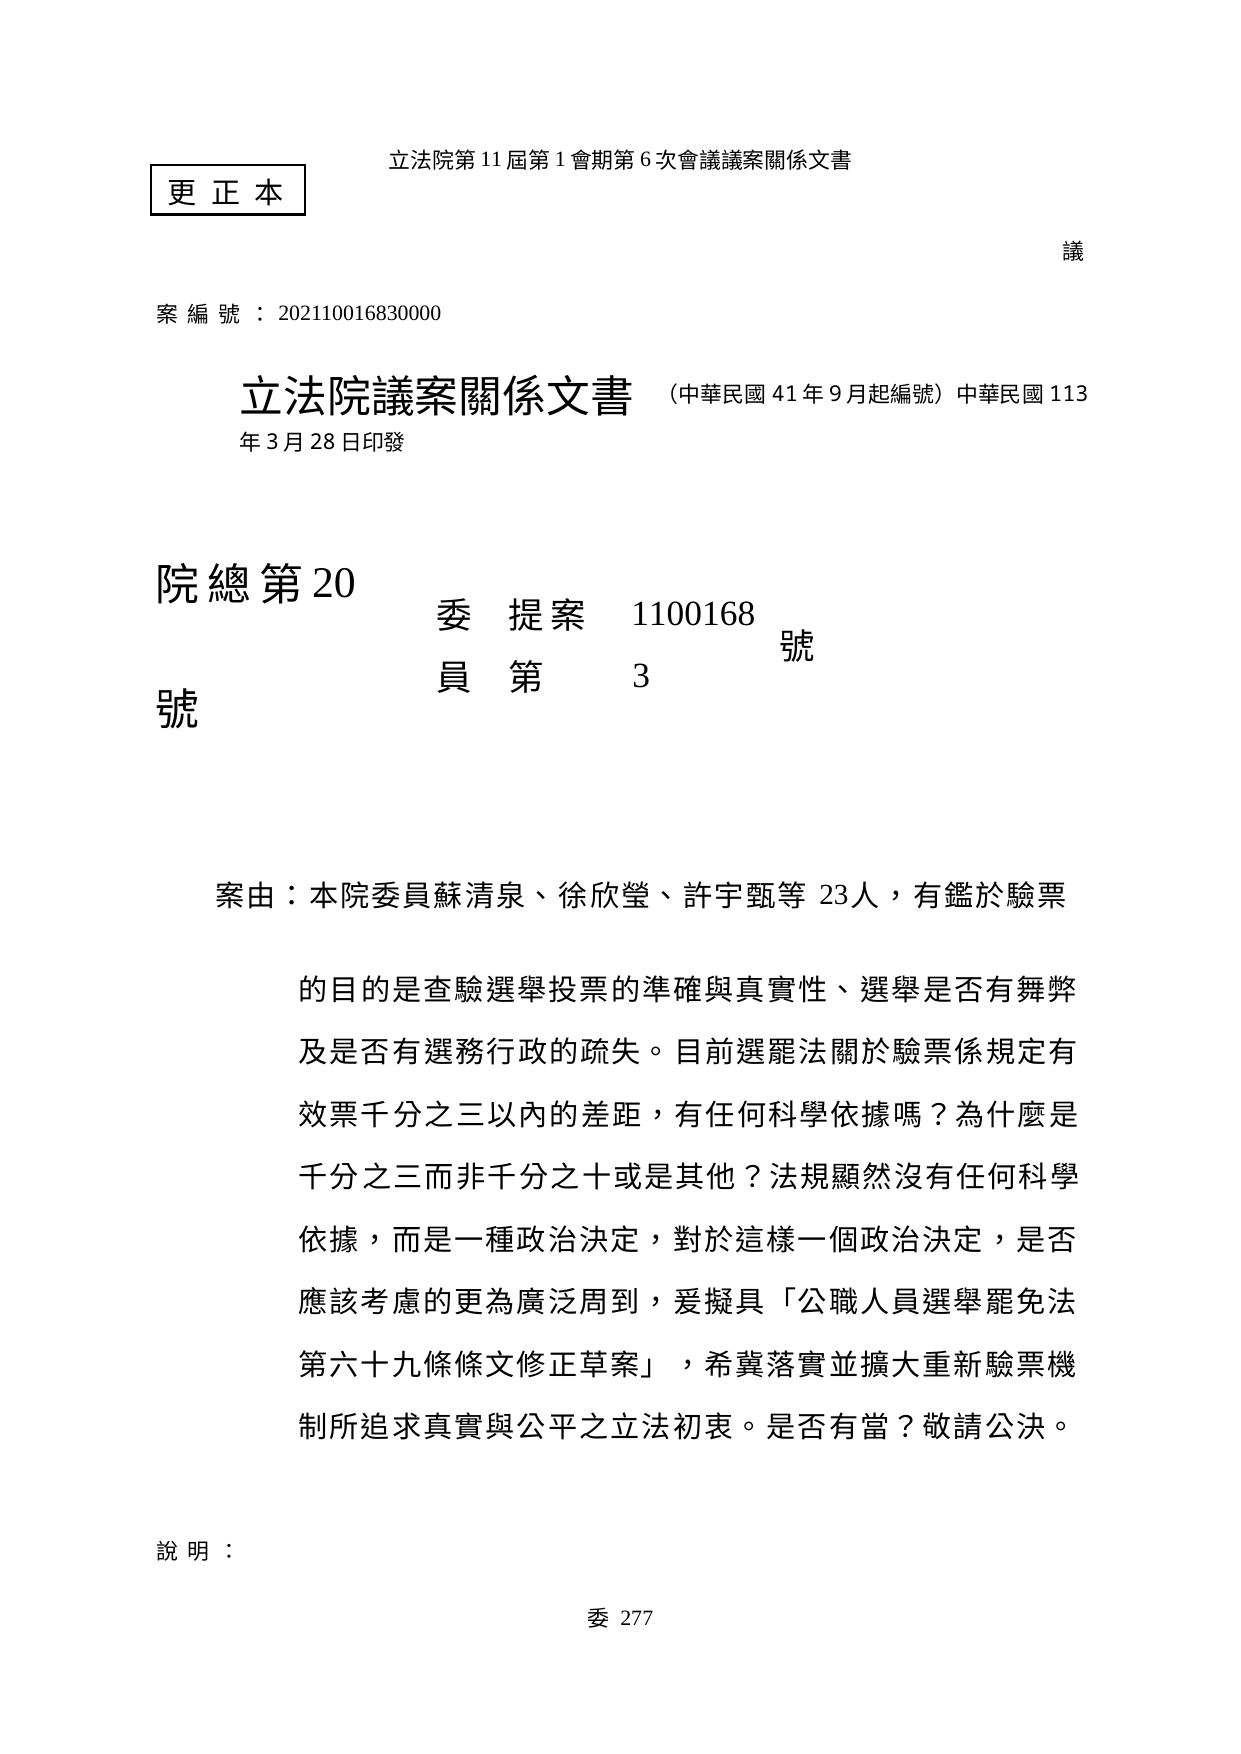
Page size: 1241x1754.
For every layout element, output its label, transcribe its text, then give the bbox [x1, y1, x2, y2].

text 案由：本院委員蘇清泉、徐欣瑩、許宇甄等23人，有鑑於驗票的目的是查驗選舉投票的準確與真實性、選舉是否有舞弊及是否有選務行政的疏失。目前選罷法關於驗票係規定有效票千分之三以內的差距，有任何科學依據嗎？為什麼是千分之三而非千分之十或是其他？法規顯然沒有任何科學依據，而是一種政治決定，對於這樣一個政治決定，是否應該考慮的更為廣泛周到，爰擬具「公職人員選舉罷免法第六十九條條文修正草案」，希冀落實並擴大重新驗票機制所追求真實與公平之立法初衷。是否有當？敬請公決。 [206, 831, 1089, 1456]
table_header 院總第20號 [151, 519, 388, 769]
text 立法院議案關係文書 （中華民國41年9月起編號）中華民國113年3月28日印發 [239, 361, 1089, 456]
table_header [809, 519, 813, 636]
table_header 提案第 [503, 519, 608, 769]
table_header [809, 638, 813, 659]
text [152, 166, 304, 213]
table_header [814, 519, 828, 769]
table_header [809, 660, 813, 769]
table_header 號 [772, 519, 809, 769]
table_header 委員 [388, 519, 502, 769]
text 說明： [151, 1519, 1089, 1581]
table_header 11001683 [609, 519, 772, 769]
text 更 正 本 [167, 173, 289, 206]
text 議案編號：202110016830000 [151, 219, 1089, 344]
